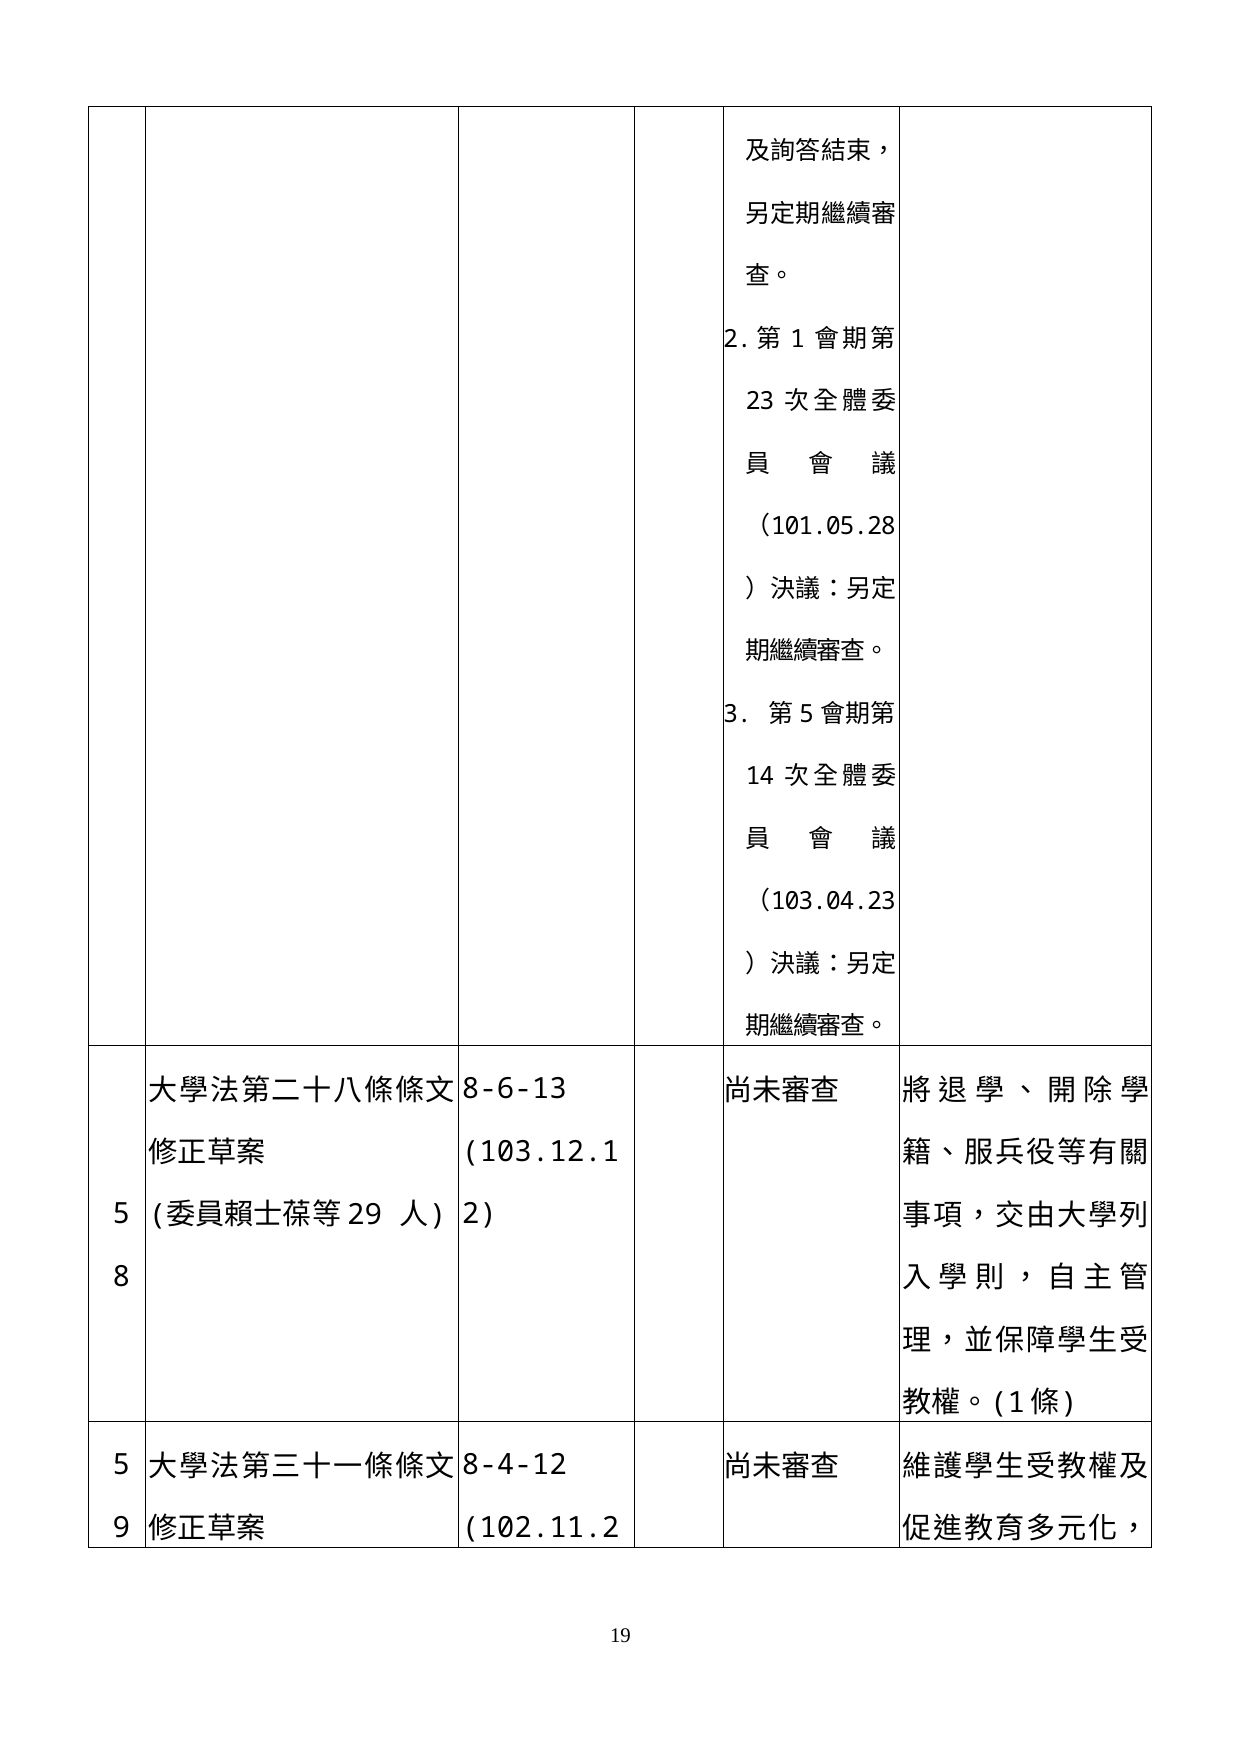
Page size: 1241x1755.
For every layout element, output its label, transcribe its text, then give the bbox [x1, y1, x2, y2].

table_cell 大學法第三十一條條文修正草案 [146, 1422, 458, 1547]
table_cell [635, 1422, 723, 1547]
table_cell [89, 1046, 145, 1421]
table_cell [900, 107, 1151, 1044]
table_cell 將退學、開除學籍、服兵役等有關事項，交由大學列入學則，自主管理，並保障學生受教權。(1條) [900, 1046, 1151, 1421]
table_cell [459, 107, 634, 1044]
table_cell [635, 1046, 723, 1421]
table_cell [146, 107, 458, 1044]
table_cell 及詢答結束，另定期繼續審查。 2.第1會期第23次全體委員會議（101.05.28）決議：另定期繼續審查。 3. 第5會期第14次全體委員會議（103.04.23）決議：另定期繼續審查。 [724, 107, 899, 1044]
table_cell 大學法第二十八條條文修正草案 (委員賴士葆等29 人) [146, 1046, 458, 1421]
table_cell 尚未審查 [724, 1046, 899, 1421]
table_cell 8-6-13 (103.12.12) [459, 1046, 634, 1421]
table_cell 尚未審查 [724, 1422, 899, 1547]
table_cell 維護學生受教權及促進教育多元化， [900, 1422, 1151, 1547]
table_cell [635, 107, 723, 1044]
table_cell [89, 107, 145, 1044]
table_cell [89, 1422, 145, 1547]
table_cell 8-4-12 (102.11.2 [459, 1422, 634, 1547]
